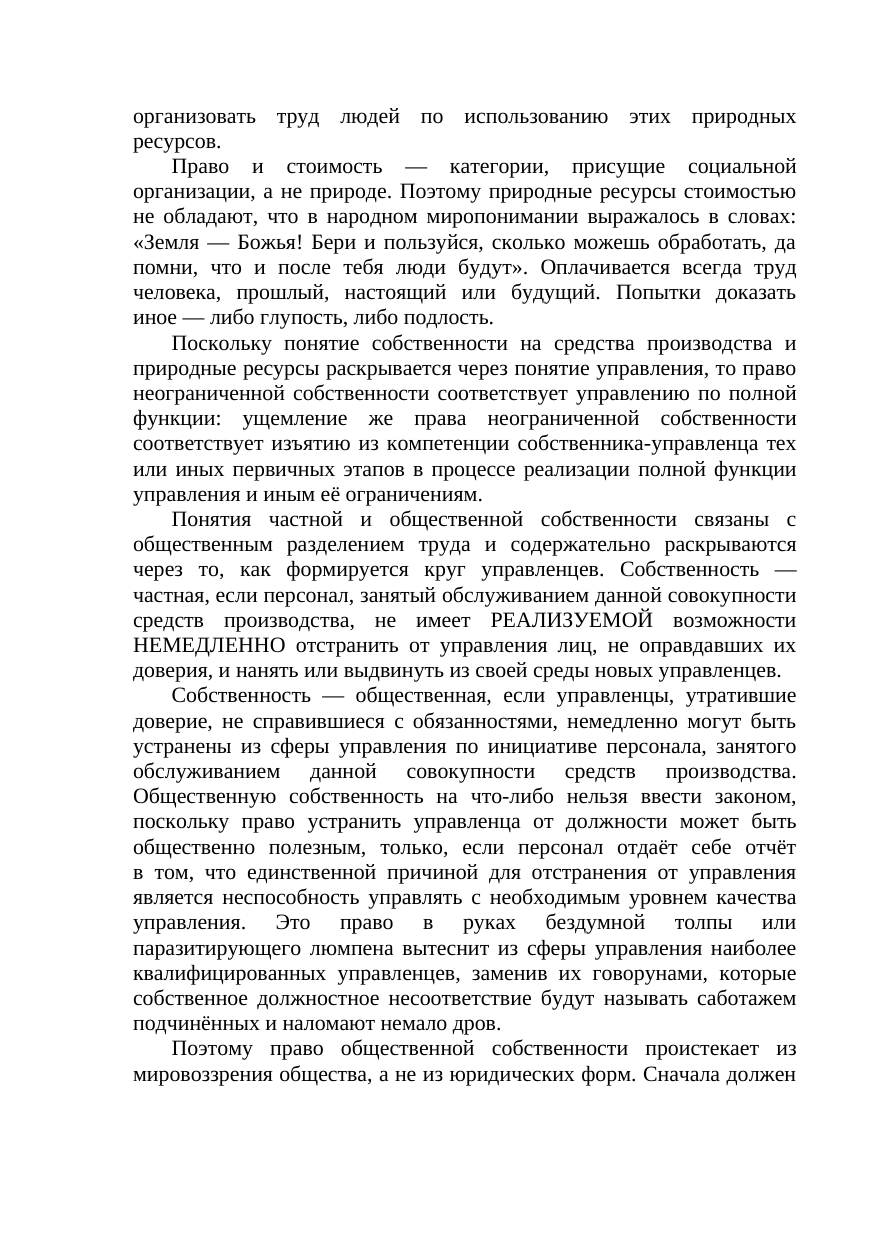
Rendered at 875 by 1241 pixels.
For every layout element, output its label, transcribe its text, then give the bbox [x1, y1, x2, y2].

text Собственность — общественная, если управленцы, утратившие доверие, не справившиеся с обязанностями, немедленно могут быть устранены из сферы управления по инициативе персонала, занятого обслуживанием данной совокупности средств производства. Общественную собственность на что-либо нельзя ввести законом, поскольку право устранить управленца от должности может быть общественно полезным, только, если персонал отдаёт себе отчёт в том, что единственной причиной для отстранения от управления является неспособность управлять с необходимым уровнем качества управления. Это право в руках бездумной толпы или паразитирующего люмпена вытеснит из сферы управления наиболее квалифицированных управленцев, заменив их говорунами, которые собственное должностное несоответствие будут называть саботажем подчинённых и наломают немало дров. [133, 682, 797, 1035]
text Право и стоимость — категории, присущие социальной организации, а не природе. Поэтому природные ресурсы стоимостью не обладают, что в народном миропонимании выражалось в словах: «Земля — Божья! Бери и пользуйся, сколько можешь обработать, да помни, что и после тебя люди будут». Оплачивается всегда труд человека, прошлый, настоящий или будущий. Попытки доказать иное — либо глупость, либо подлость. [133, 153, 797, 329]
text организовать труд людей по использованию этих природных ресурсов. [133, 103, 797, 153]
text Поскольку понятие собственности на средства производства и природные ресурсы раскрывается через понятие управления, то право неограниченной собственности соответствует управлению по полной функции: ущемление же права неограниченной собственности соответствует изъятию из компетенции собственника-управленца тех или иных первичных этапов в процессе реализации полной функции управления и иным её ограничениям. [133, 329, 797, 506]
text Поэтому право общественной собственности проистекает из мировоззрения общества, а не из юридических форм. Сначала должен [133, 1035, 797, 1086]
text Понятия частной и общественной собственности связаны с общественным разделением труда и содержательно раскрываются через то, как формируется круг управленцев. Собственность — частная, если персонал, занятый обслуживанием данной совокупности средств производства, не имеет РЕАЛИЗУЕМОЙ возможности НЕМЕДЛЕННО отстранить от управления лиц, не оправдавших их доверия, и нанять или выдвинуть из своей среды новых управленцев. [133, 506, 797, 682]
